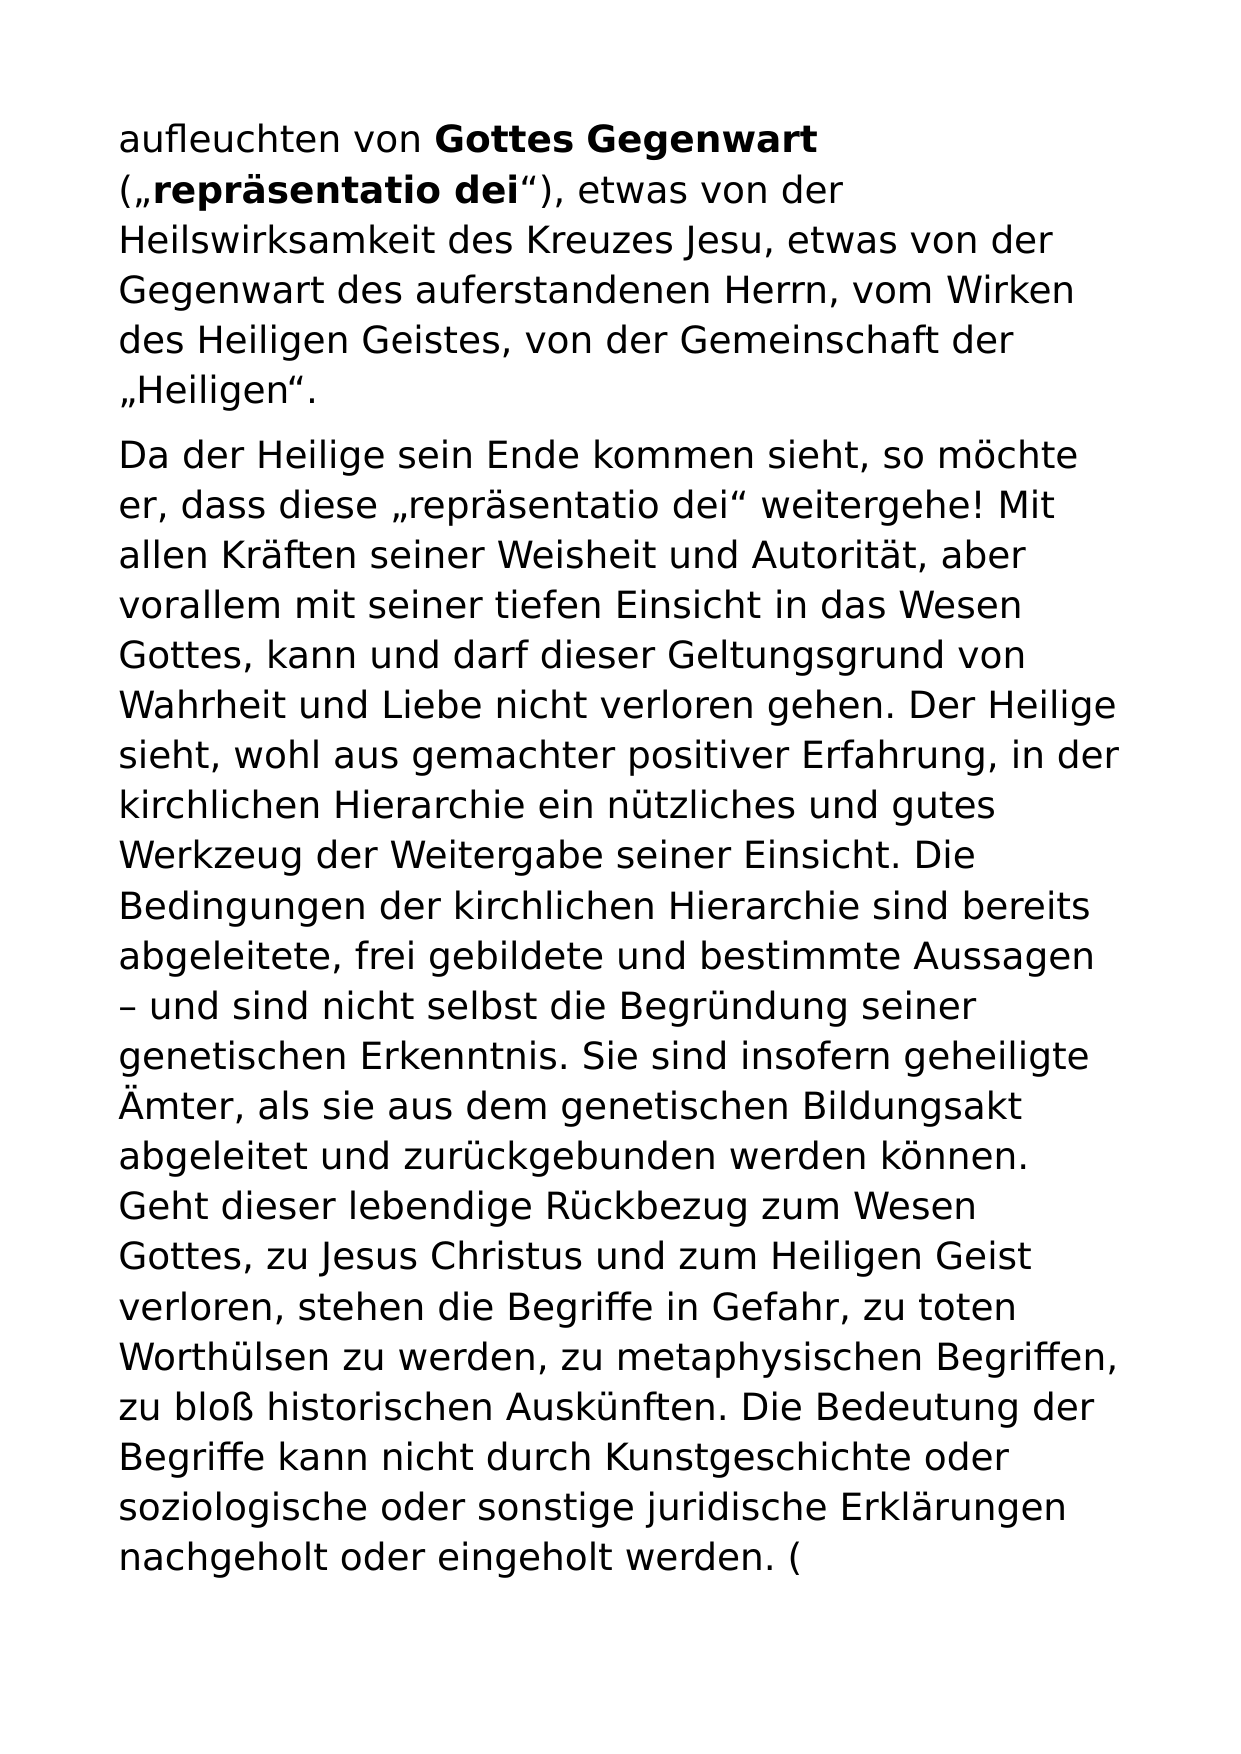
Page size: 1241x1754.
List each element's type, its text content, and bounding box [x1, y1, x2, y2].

text Da der Heilige sein Ende kommen sieht, so möchte er, dass diese „repräsentatio dei“ weitergehe! Mit allen Kräften seiner Weisheit und Autorität, aber vorallem mit seiner tiefen Einsicht in das Wesen Gottes, kann und darf dieser Geltungsgrund von Wahrheit und Liebe nicht verloren gehen. Der Heilige sieht, wohl aus gemachter positiver Erfahrung, in der kirchlichen Hierarchie ein nützliches und gutes Werkzeug der Weitergabe seiner Einsicht. Die Bedingungen der kirchlichen Hierarchie sind bereits abgeleitete, frei gebildete und bestimmte Aussagen – und sind nicht selbst die Begründung seiner genetischen Erkenntnis. Sie sind insofern geheiligte Ämter, als sie aus dem genetischen Bildungsakt abgeleitet und zurückgebunden werden können. Geht dieser lebendige Rückbezug zum Wesen Gottes, zu Jesus Christus und zum Heiligen Geist verloren, stehen die Begriffe in Gefahr, zu toten Worthülsen zu werden, zu metaphysischen Begriffen, zu bloß historischen Auskünften. Die Bedeutung der Begriffe kann nicht durch Kunstgeschichte oder soziologische oder sonstige juridische Erklärungen nachgeholt oder eingeholt werden. ( [118, 433, 1122, 1579]
text aufleuchten von Gottes Gegenwart („repräsentatio dei“), etwas von der Heilswirksamkeit des Kreuzes Jesu, etwas von der Gegenwart des auferstandenen Herrn, vom Wirken des Heiligen Geistes, von der Gemeinschaft der „Heiligen“. [118, 118, 1122, 412]
